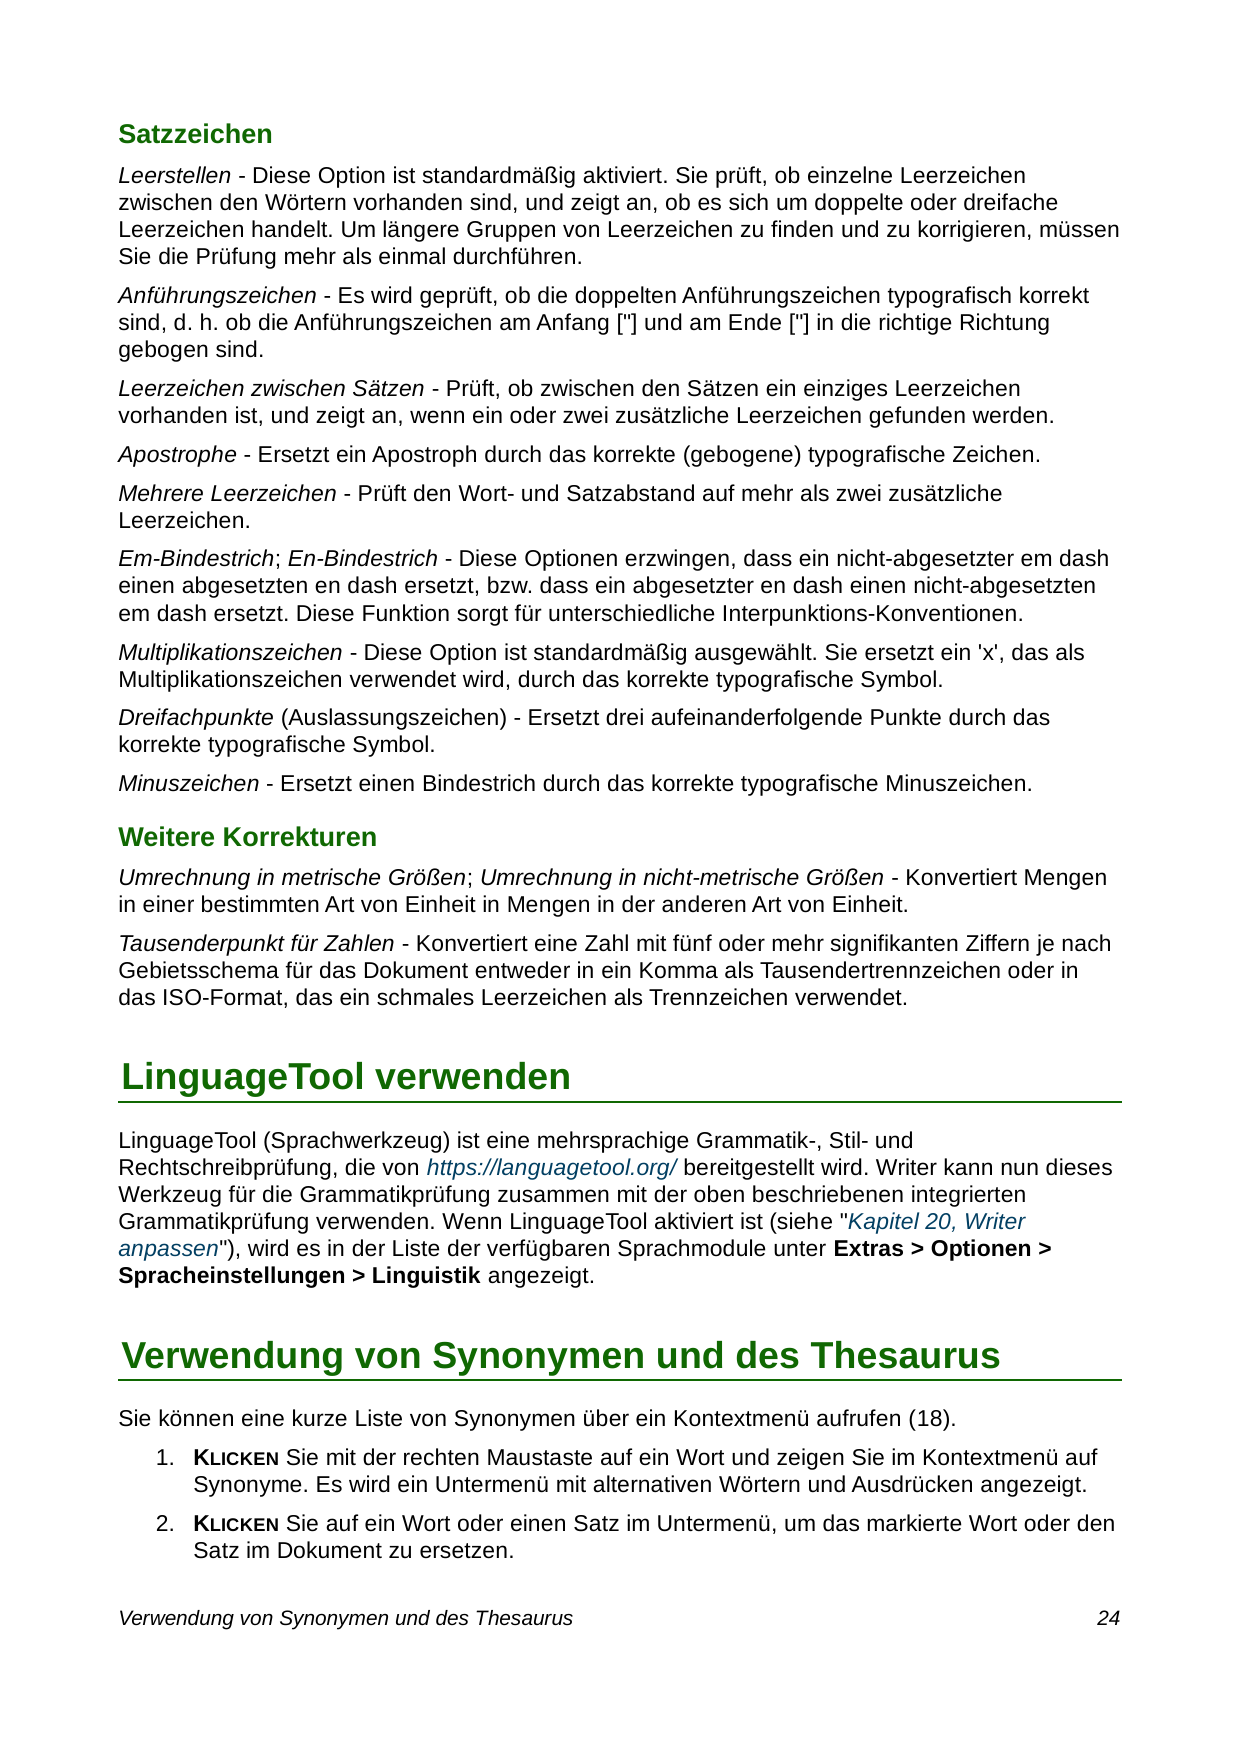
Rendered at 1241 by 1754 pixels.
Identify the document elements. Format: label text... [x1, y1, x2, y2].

subtitle LinguageTool verwenden [118, 1052, 1122, 1101]
text Sie können eine kurze Liste von Synonymen über ein Kontextmenü aufrufen (Abbildung 18). [118, 1404, 1122, 1432]
subtitle Verwendung von Synonymen und des Thesaurus [118, 1330, 1122, 1379]
subtitle Satzzeichen [118, 118, 1122, 149]
text Em-Bindestrich; En-Bindestrich - Diese Optionen erzwingen, dass ein nicht-abgesetzter em dash einen abgesetzten en dash ersetzt, bzw. dass ein abgesetzter en dash einen nicht-abgesetzten em dash ersetzt. Diese Funktion sorgt für unterschiedliche Interpunktions-Konventionen. [118, 545, 1122, 626]
text Leerzeichen zwischen Sätzen - Prüft, ob zwischen den Sätzen ein einziges Leerzeichen vorhanden ist, und zeigt an, wenn ein oder zwei zusätzliche Leerzeichen gefunden werden. [118, 374, 1122, 428]
text Tausenderpunkt für Zahlen - Konvertiert eine Zahl mit fünf oder mehr signifikanten Ziffern je nach Gebietsschema für das Dokument entweder in ein Komma als Tausendertrennzeichen oder in das ISO-Format, das ein schmales Leerzeichen als Trennzeichen verwendet. [118, 929, 1122, 1010]
text Apostrophe - Ersetzt ein Apostroph durch das korrekte (gebogene) typografische Zeichen. [118, 440, 1122, 467]
text Umrechnung in metrische Größen; Umrechnung in nicht-metrische Größen - Konvertiert Mengen in einer bestimmten Art von Einheit in Mengen in der anderen Art von Einheit. [118, 863, 1122, 917]
text Mehrere Leerzeichen - Prüft den Wort- und Satzabstand auf mehr als zwei zusätzliche Leerzeichen. [118, 479, 1122, 533]
list Klicken Sie mit der rechten Maustaste auf ein Wort und zeigen Sie im Kontextmenü auf Synonyme. Es wird ein Untermenü mit alternativen Wörtern und Ausdrücken angezeigt. [156, 1443, 1122, 1498]
subtitle Weitere Korrekturen [118, 820, 1122, 851]
text Dreifachpunkte (Auslassungszeichen) - Ersetzt drei aufeinanderfolgende Punkte durch das korrekte typografische Symbol. [118, 704, 1122, 758]
text Multiplikationszeichen - Diese Option ist standardmäßig ausgewählt. Sie ersetzt ein 'x', das als Multiplikationszeichen verwendet wird, durch das korrekte typografische Symbol. [118, 638, 1122, 692]
text Minuszeichen - Ersetzt einen Bindestrich durch das korrekte typografische Minuszeichen. [118, 770, 1122, 797]
text Leerstellen - Diese Option ist standardmäßig aktiviert. Sie prüft, ob einzelne Leerzeichen zwischen den Wörtern vorhanden sind, und zeigt an, ob es sich um doppelte oder dreifache Leerzeichen handelt. Um längere Gruppen von Leerzeichen zu finden und zu korrigieren, müssen Sie die Prüfung mehr als einmal durchführen. [118, 161, 1122, 269]
text Anführungszeichen - Es wird geprüft, ob die doppelten Anführungszeichen typografisch korrekt sind, d. h. ob die Anführungszeichen am Anfang ["] und am Ende ["] in die richtige Richtung gebogen sind. [118, 281, 1122, 362]
list Klicken Sie auf ein Wort oder einen Satz im Untermenü, um das markierte Wort oder den Satz im Dokument zu ersetzen. [156, 1509, 1122, 1563]
text LinguageTool (Sprachwerkzeug) ist eine mehrsprachige Grammatik-, Stil- und Rechtschreibprüfung, die von https://languagetool.org/ bereitgestellt wird. Writer kann nun dieses Werkzeug für die Grammatikprüfung zusammen mit der oben beschriebenen integrierten Grammatikprüfung verwenden. Wenn LinguageTool aktiviert ist (siehe "Kapitel 20, Writer anpassen"), wird es in der Liste der verfügbaren Sprachmodule unter Extras > Optionen > Spracheinstellungen > Linguistik angezeigt. [118, 1126, 1122, 1289]
